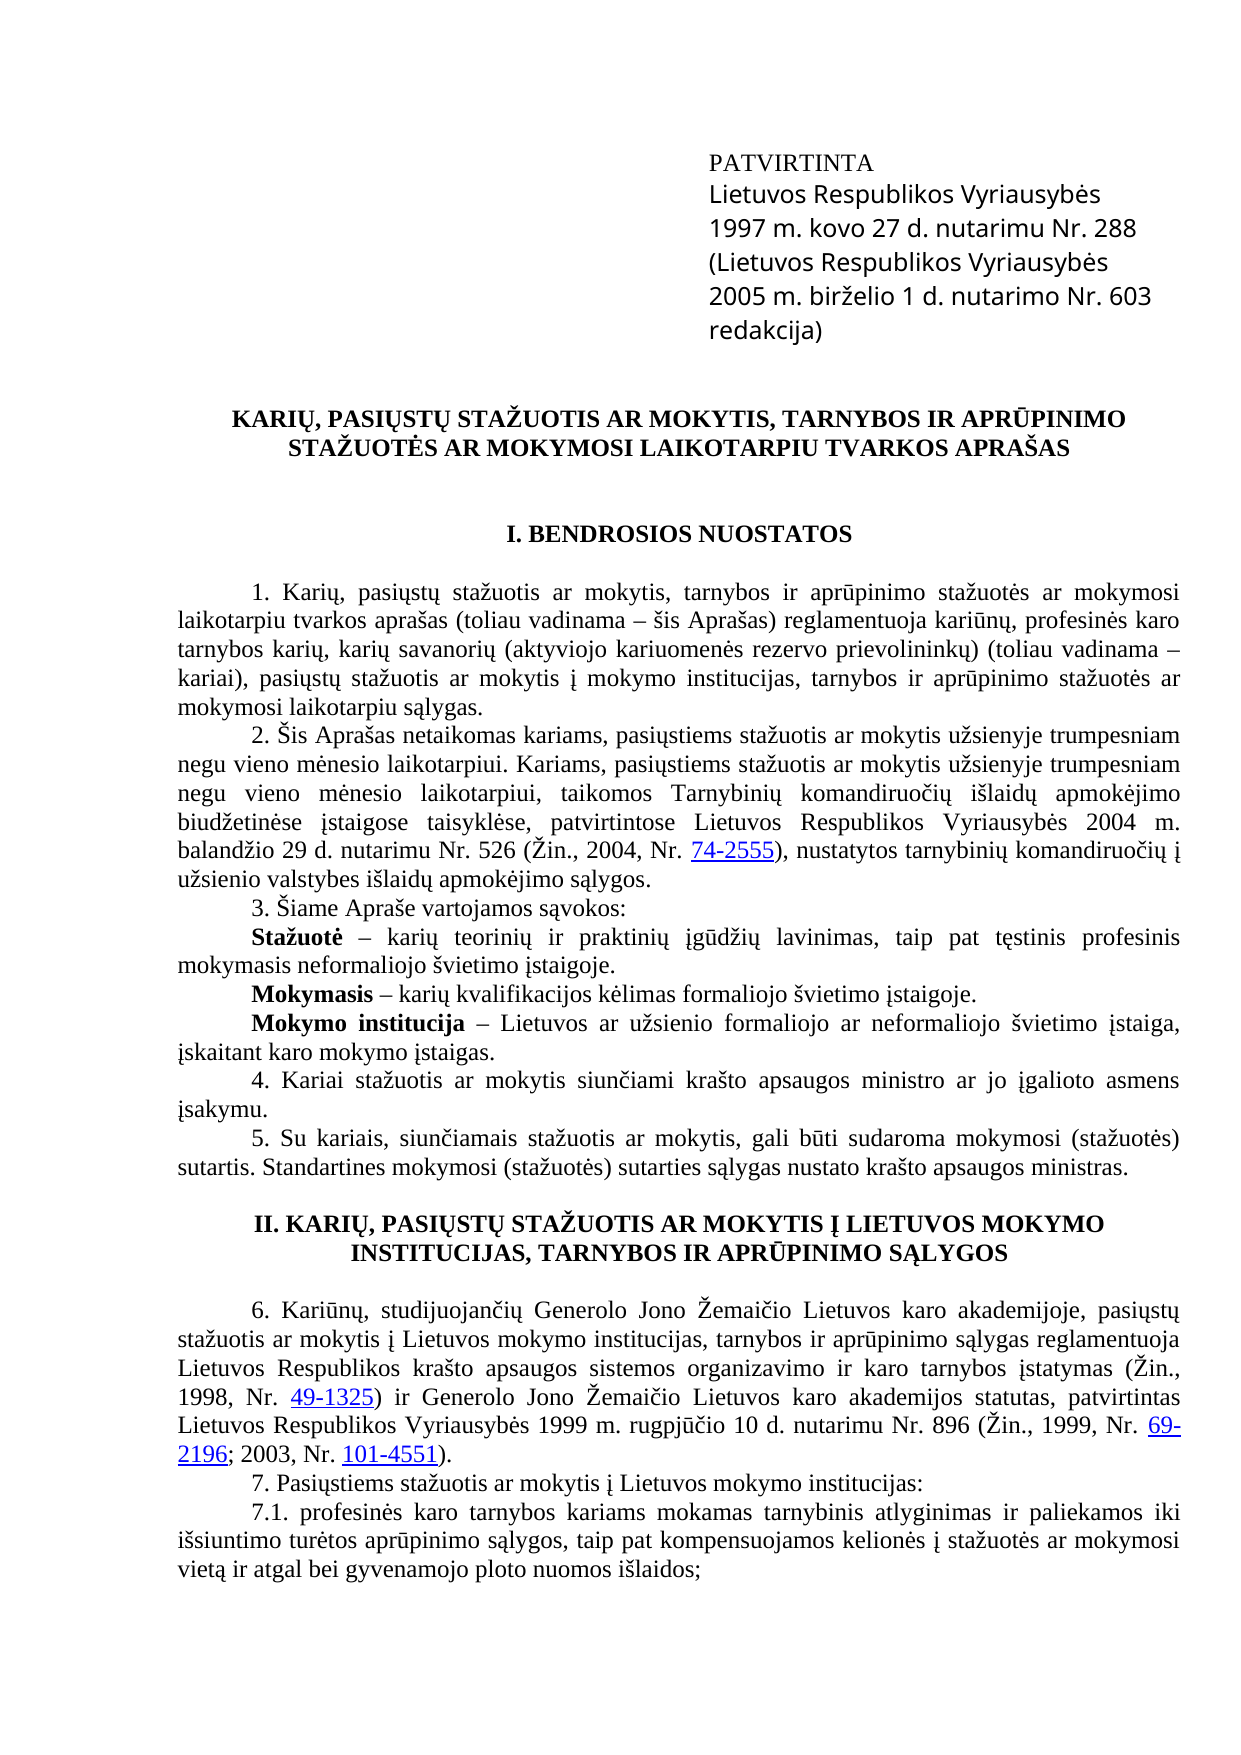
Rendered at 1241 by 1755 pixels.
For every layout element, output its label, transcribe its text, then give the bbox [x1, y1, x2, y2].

text Mokymasis – karių kvalifikacijos kėlimas formaliojo švietimo įstaigoje. [177, 979, 1181, 1008]
text Mokymo institucija – Lietuvos ar užsienio formaliojo ar neformaliojo švietimo įstaiga, įskaitant karo mokymo įstaigas. [177, 1008, 1181, 1065]
text 1. Karių, pasiųstų stažuotis ar mokytis, tarnybos ir aprūpinimo stažuotės ar mokymosi laikotarpiu tvarkos aprašas (toliau vadinama – šis Aprašas) reglamentuoja kariūnų, profesinės karo tarnybos karių, karių savanorių (aktyviojo kariuomenės rezervo prievolininkų) (toliau vadinama – kariai), pasiųstų stažuotis ar mokytis į mokymo institucijas, tarnybos ir aprūpinimo stažuotės ar mokymosi laikotarpiu sąlygas. [177, 577, 1181, 720]
text 2005 m. birželio 1 d. nutarimo Nr. 603 [177, 278, 1181, 313]
text 4. Kariai stažuotis ar mokytis siunčiami krašto apsaugos ministro ar jo įgalioto asmens įsakymu. [177, 1065, 1181, 1123]
text (Lietuvos Respublikos Vyriausybės [177, 244, 1181, 278]
text 2. Šis Aprašas netaikomas kariams, pasiųstiems stažuotis ar mokytis užsienyje trumpesniam negu vieno mėnesio laikotarpiui. Kariams, pasiųstiems stažuotis ar mokytis užsienyje trumpesniam negu vieno mėnesio laikotarpiui, taikomos Tarnybinių komandiruočių išlaidų apmokėjimo biudžetinėse įstaigose taisyklėse, patvirtintose Lietuvos Respublikos Vyriausybės 2004 m. balandžio 29 d. nutarimu Nr. 526 (Žin., 2004, Nr. 74-2555), nustatytos tarnybinių komandiruočių į užsienio valstybes išlaidų apmokėjimo sąlygos. [177, 720, 1181, 893]
text 7.1. profesinės karo tarnybos kariams mokamas tarnybinis atlyginimas ir paliekamos iki išsiuntimo turėtos aprūpinimo sąlygos, taip pat kompensuojamos kelionės į stažuotės ar mokymosi vietą ir atgal bei gyvenamojo ploto nuomos išlaidos; [177, 1497, 1181, 1583]
text I. BENDROSIOS NUOSTATOS [177, 519, 1181, 548]
text Stažuotė – karių teorinių ir praktinių įgūdžių lavinimas, taip pat tęstinis profesinis mokymasis neformaliojo švietimo įstaigoje. [177, 922, 1181, 979]
text Lietuvos Respublikos Vyriausybės [177, 176, 1181, 210]
text 6. Kariūnų, studijuojančių Generolo Jono Žemaičio Lietuvos karo akademijoje, pasiųstų stažuotis ar mokytis į Lietuvos mokymo institucijas, tarnybos ir aprūpinimo sąlygas reglamentuoja Lietuvos Respublikos krašto apsaugos sistemos organizavimo ir karo tarnybos įstatymas (Žin., 1998, Nr. 49-1325) ir Generolo Jono Žemaičio Lietuvos karo akademijos statutas, patvirtintas Lietuvos Respublikos Vyriausybės 1999 m. rugpjūčio 10 d. nutarimu Nr. 896 (Žin., 1999, Nr. 69-2196; 2003, Nr. 101-4551). [177, 1295, 1181, 1468]
text Patvirtinta [177, 148, 1181, 176]
text redakcija) [177, 313, 1181, 347]
text 7. Pasiųstiems stažuotis ar mokytis į Lietuvos mokymo institucijas: [177, 1468, 1181, 1497]
text 5. Su kariais, siunčiamais stažuotis ar mokytis, gali būti sudaroma mokymosi (stažuotės) sutartis. Standartines mokymosi (stažuotės) sutarties sąlygas nustato krašto apsaugos ministras. [177, 1123, 1181, 1180]
text 3. Šiame Apraše vartojamos sąvokos: [177, 893, 1181, 922]
text 1997 m. kovo 27 d. nutarimu Nr. 288 [177, 210, 1181, 244]
text II. KARIŲ, pasiųstų STAŽUOTIS AR MOKYTIS Į lIETUVOS MOKYMO INSTITUCIJAS, TARNYBOS IR APRŪPINIMO sąlygos [177, 1209, 1181, 1267]
text KARIŲ, PASIŲSTŲ STAŽUOTIS AR MOKYTIS, TARNYBOS IR APRŪPINIMO STAŽUOTĖS AR MOKYMOSI LAIKOTARPIU TVARKOS APRAŠAS [177, 404, 1181, 462]
